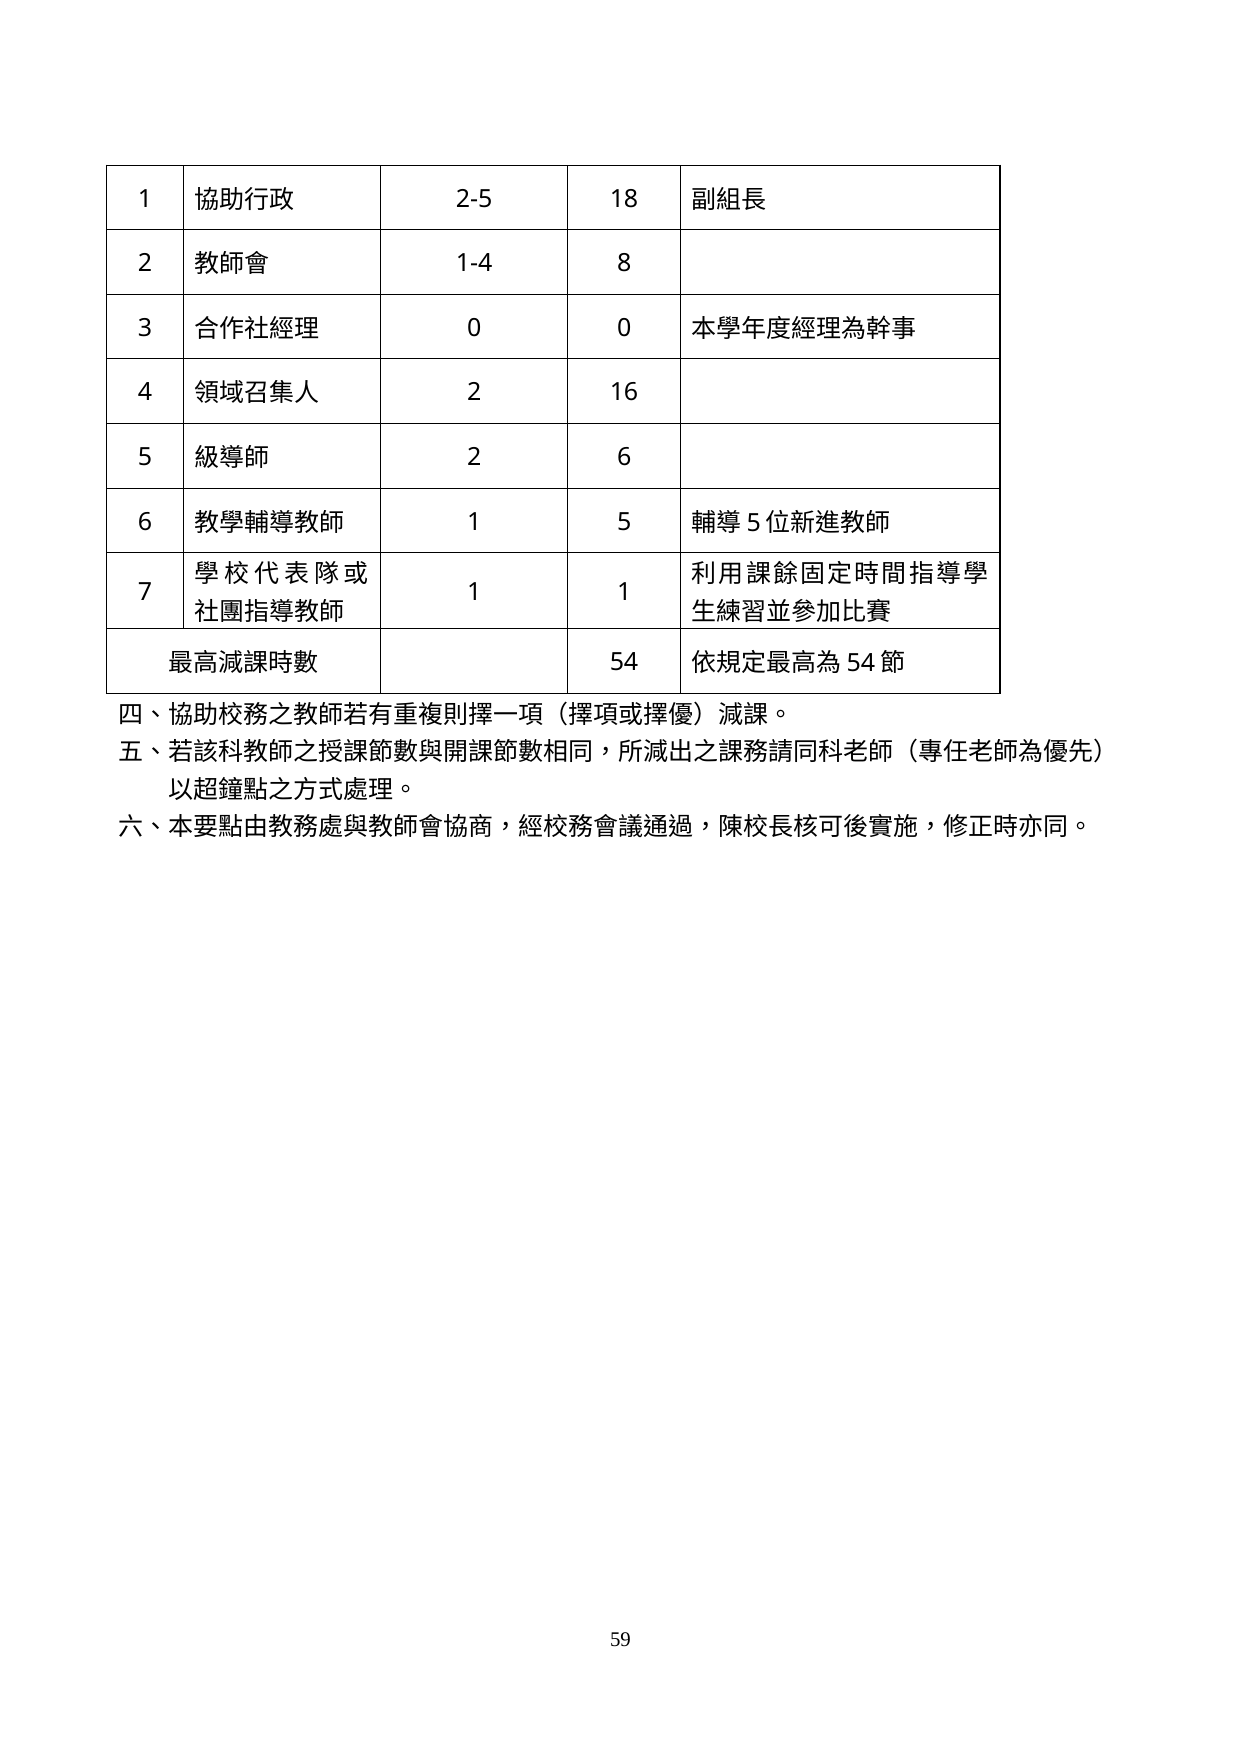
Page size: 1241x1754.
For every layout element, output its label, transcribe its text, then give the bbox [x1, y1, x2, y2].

table_cell 領域召集人 [184, 359, 380, 423]
table_cell 學校代表隊或社團指導教師 [184, 553, 380, 628]
text 四、協助校務之教師若有重複則擇一項（擇項或擇優）減課。 [118, 694, 1122, 731]
table_cell 3 [107, 295, 183, 358]
table_cell 8 [568, 230, 680, 294]
table_cell 輔導5位新進教師 [681, 489, 999, 552]
table_cell 5 [568, 489, 680, 552]
table_cell 利用課餘固定時間指導學生練習並參加比賽 [681, 553, 999, 628]
table_cell 0 [568, 295, 680, 358]
table_cell 2 [381, 424, 567, 487]
table_cell 教學輔導教師 [184, 489, 380, 552]
table_cell 1 [381, 489, 567, 552]
table_cell [681, 424, 999, 487]
table_cell 16 [568, 359, 680, 423]
table_cell 副組長 [681, 166, 999, 229]
table_cell 18 [568, 166, 680, 229]
table_cell 0 [381, 295, 567, 358]
table_cell [681, 359, 999, 423]
table_cell 協助行政 [184, 166, 380, 229]
table_cell 4 [107, 359, 183, 423]
table_cell 54 [568, 629, 680, 693]
table_cell 1-4 [381, 230, 567, 294]
table_cell 6 [107, 489, 183, 552]
table_cell 7 [107, 553, 183, 628]
table_cell 依規定最高為54節 [681, 629, 999, 693]
table_cell 2-5 [381, 166, 567, 229]
table_cell 合作社經理 [184, 295, 380, 358]
table_cell 6 [568, 424, 680, 487]
table_cell 1 [568, 553, 680, 628]
table_cell 2 [381, 359, 567, 423]
table_cell 教師會 [184, 230, 380, 294]
table_cell 本學年度經理為幹事 [681, 295, 999, 358]
table_cell [681, 230, 999, 294]
table_cell 1 [107, 166, 183, 229]
table_cell 級導師 [184, 424, 380, 487]
table_cell 5 [107, 424, 183, 487]
table_cell 2 [107, 230, 183, 294]
text 五、若該科教師之授課節數與開課節數相同，所減出之課務請同科老師（專任老師為優先）以超鐘點之方式處理。 [118, 731, 1122, 806]
text 六、本要點由教務處與教師會協商，經校務會議通過，陳校長核可後實施，修正時亦同。 [118, 806, 1122, 844]
table_cell 最高減課時數 [107, 629, 380, 693]
table_cell [381, 629, 567, 693]
table_cell 1 [381, 553, 567, 628]
